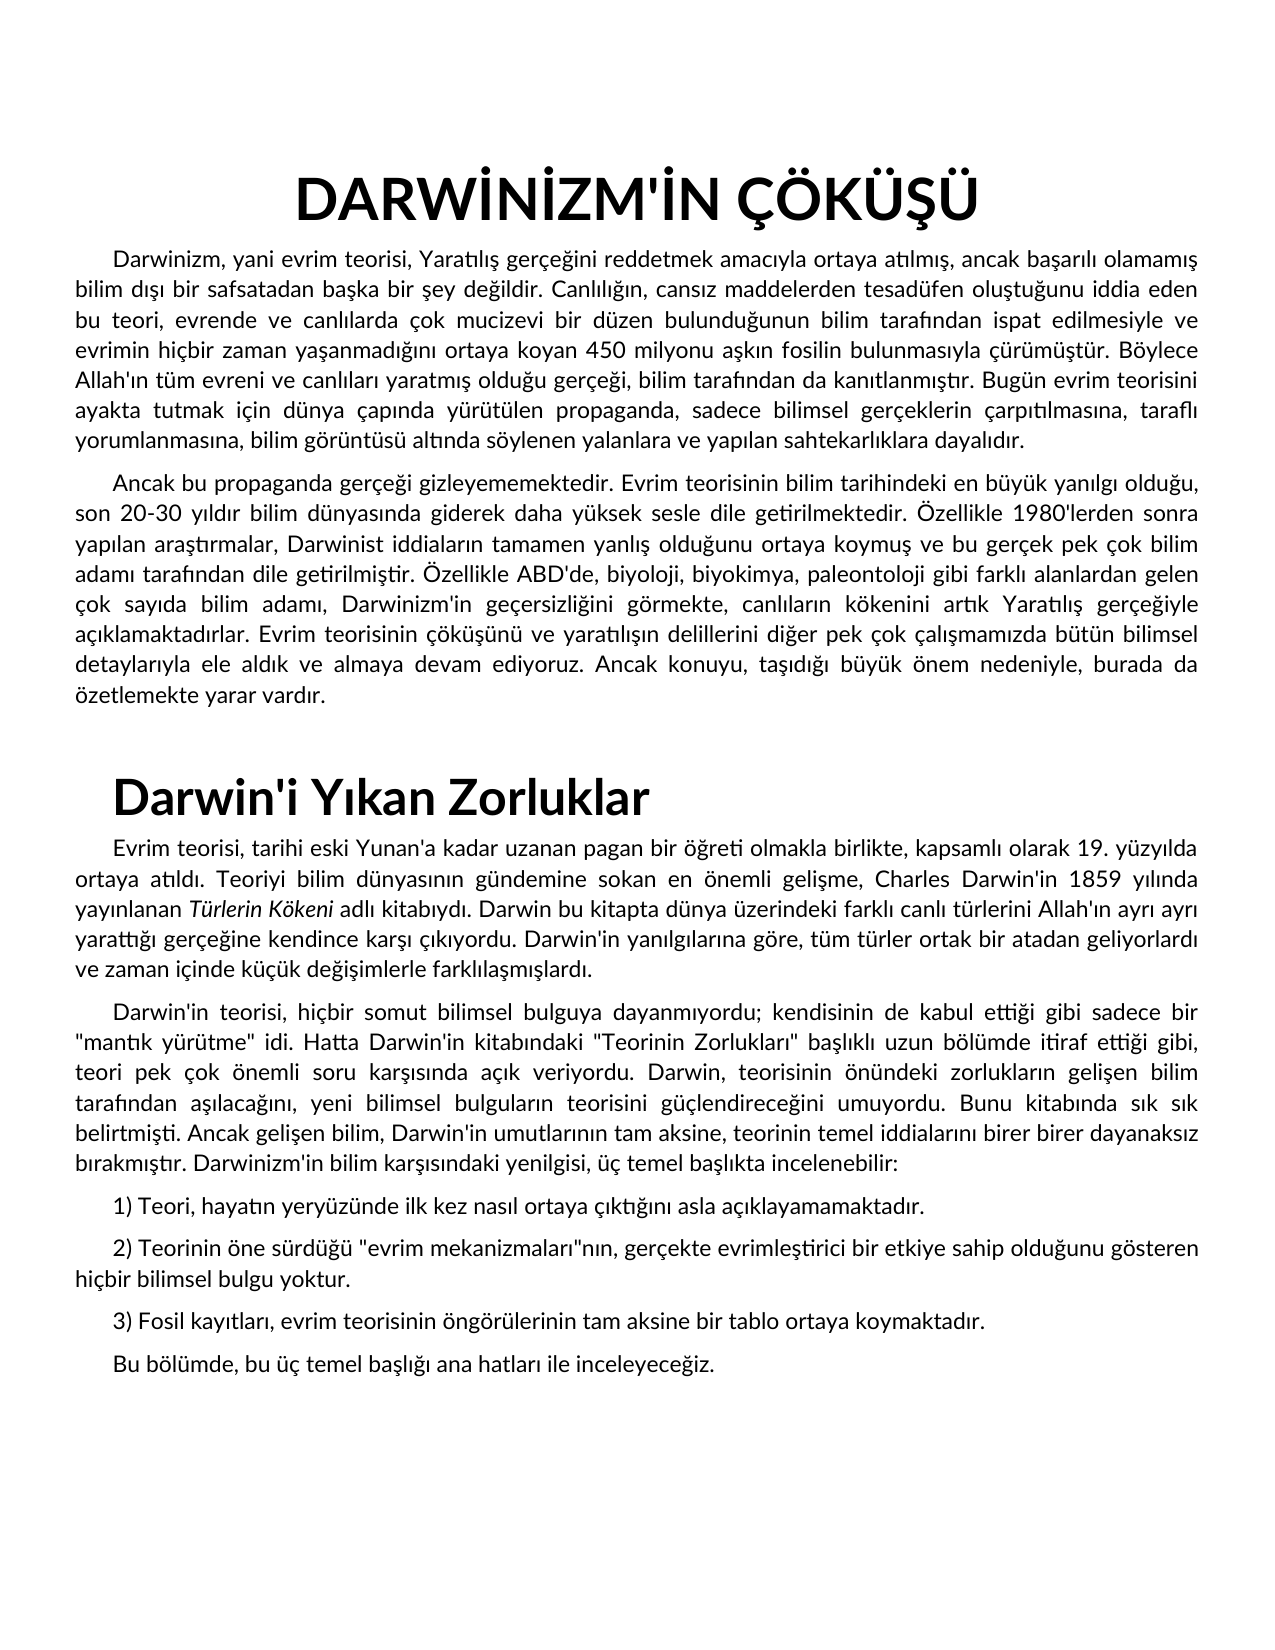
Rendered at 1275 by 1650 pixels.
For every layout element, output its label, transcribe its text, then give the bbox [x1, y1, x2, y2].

text Evrim teorisi, tarihi eski Yunan'a kadar uzanan pagan bir öğreti olmakla birlikte, kapsamlı olarak 19. yüzyılda ortaya atıldı. Teoriyi bilim dünyasının gündemine sokan en önemli gelişme, Charles Darwin'in 1859 yılında yayınlanan Türlerin Kökeni adlı kitabıydı. Darwin bu kitapta dünya üzerindeki farklı canlı türlerini Allah'ın ayrı ayrı yarattığı gerçeğine kendince karşı çıkıyordu. Darwin'in yanılgılarına göre, tüm türler ortak bir atadan geliyorlardı ve zaman içinde küçük değişimlerle farklılaşmışlardı. [75, 834, 1200, 982]
text Bu bölümde, bu üç temel başlığı ana hatları ile inceleyeceğiz. [75, 1350, 1200, 1377]
subtitle Darwin'i Yıkan Zorluklar [112, 766, 1200, 826]
text Darwinizm, yani evrim teorisi, Yaratılış gerçeğini reddetmek amacıyla ortaya atılmış, ancak başarılı olamamış bilim dışı bir safsatadan başka bir şey değildir. Canlılığın, cansız maddelerden tesadüfen oluştuğunu iddia eden bu teori, evrende ve canlılarda çok mucizevi bir düzen bulunduğunun bilim tarafından ispat edilmesiyle ve evrimin hiçbir zaman yaşanmadığını ortaya koyan 450 milyonu aşkın fosilin bulunmasıyla çürümüştür. Böylece Allah'ın tüm evreni ve canlıları yaratmış olduğu gerçeği, bilim tarafından da kanıtlanmıştır. Bugün evrim teorisini ayakta tutmak için dünya çapında yürütülen propaganda, sadece bilimsel gerçeklerin çarpıtılmasına, taraflı yorumlanmasına, bilim görüntüsü altında söylenen yalanlara ve yapılan sahtekarlıklara dayalıdır. [75, 245, 1200, 454]
text 2) Teorinin öne sürdüğü "evrim mekanizmaları"nın, gerçekte evrimleştirici bir etkiye sahip olduğunu gösteren hiçbir bilimsel bulgu yoktur. [75, 1234, 1200, 1292]
subtitle DARWİNİZM'İN ÇÖKÜŞÜ [75, 162, 1200, 232]
text 1) Teori, hayatın yeryüzünde ilk kez nasıl ortaya çıktığını asla açıklayamamaktadır. [75, 1191, 1200, 1219]
text Ancak bu propaganda gerçeği gizleyememektedir. Evrim teorisinin bilim tarihindeki en büyük yanılgı olduğu, son 20-30 yıldır bilim dünyasında giderek daha yüksek sesle dile getirilmektedir. Özellikle 1980'lerden sonra yapılan araştırmalar, Darwinist iddiaların tamamen yanlış olduğunu ortaya koymuş ve bu gerçek pek çok bilim adamı tarafından dile getirilmiştir. Özellikle ABD'de, biyoloji, biyokimya, paleontoloji gibi farklı alanlardan gelen çok sayıda bilim adamı, Darwinizm'in geçersizliğini görmekte, canlıların kökenini artık Yaratılış gerçeğiyle açıklamaktadırlar. Evrim teorisinin çöküşünü ve yaratılışın delillerini diğer pek çok çalışmamızda bütün bilimsel detaylarıyla ele aldık ve almaya devam ediyoruz. Ancak konuyu, taşıdığı büyük önem nedeniyle, burada da özetlemekte yarar vardır. [75, 469, 1200, 708]
text Darwin'in teorisi, hiçbir somut bilimsel bulguya dayanmıyordu; kendisinin de kabul ettiği gibi sadece bir "mantık yürütme" idi. Hatta Darwin'in kitabındaki "Teorinin Zorlukları" başlıklı uzun bölümde itiraf ettiği gibi, teori pek çok önemli soru karşısında açık veriyordu. Darwin, teorisinin önündeki zorlukların gelişen bilim tarafından aşılacağını, yeni bilimsel bulguların teorisini güçlendireceğini umuyordu. Bunu kitabında sık sık belirtmişti. Ancak gelişen bilim, Darwin'in umutlarının tam aksine, teorinin temel iddialarını birer birer dayanaksız bırakmıştır. Darwinizm'in bilim karşısındaki yenilgisi, üç temel başlıkta incelenebilir: [75, 998, 1200, 1176]
text 3) Fosil kayıtları, evrim teorisinin öngörülerinin tam aksine bir tablo ortaya koymaktadır. [75, 1307, 1200, 1334]
